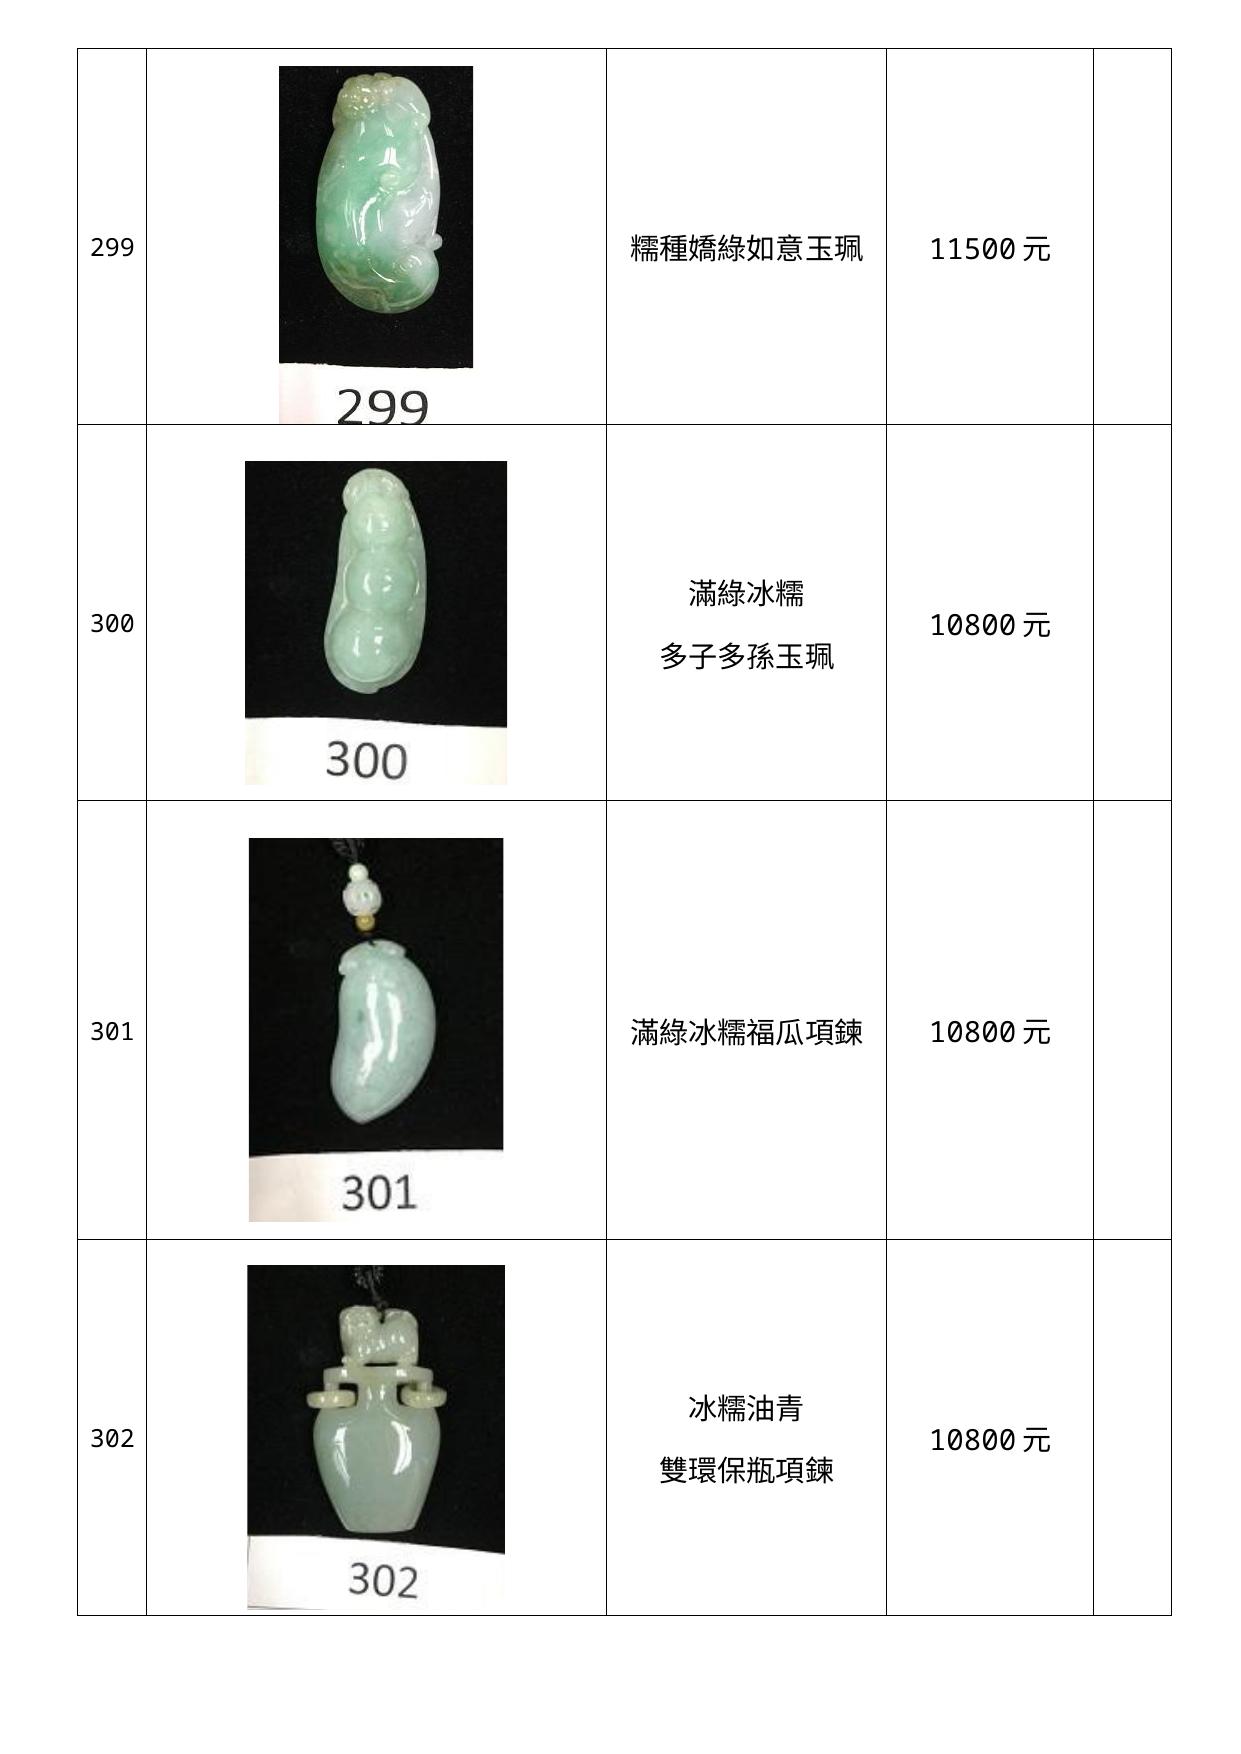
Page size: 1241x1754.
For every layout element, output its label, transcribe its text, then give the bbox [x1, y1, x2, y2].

table_cell [147, 1240, 606, 1615]
table_cell 10800元 [887, 1240, 1093, 1615]
table_cell [1094, 801, 1171, 1239]
table_cell 冰糯油青 雙環保瓶項鍊 [607, 1240, 886, 1615]
table_cell 10800元 [887, 425, 1093, 800]
table_cell [1094, 1240, 1171, 1615]
table_cell [1094, 425, 1171, 800]
table_cell [147, 801, 606, 1239]
table_cell 302 [78, 1240, 146, 1615]
table_cell 299 [78, 49, 146, 424]
table_cell [147, 49, 606, 424]
table_cell 糯種嬌綠如意玉珮 [607, 49, 886, 424]
table_cell [147, 425, 606, 800]
table_cell [1094, 49, 1171, 424]
table_cell 11500元 [887, 49, 1093, 424]
table_cell 滿綠冰糯 多子多孫玉珮 [607, 425, 886, 800]
table_cell 10800元 [887, 801, 1093, 1239]
table_cell 300 [78, 425, 146, 800]
table_cell 滿綠冰糯福瓜項鍊 [607, 801, 886, 1239]
table_cell 301 [78, 801, 146, 1239]
